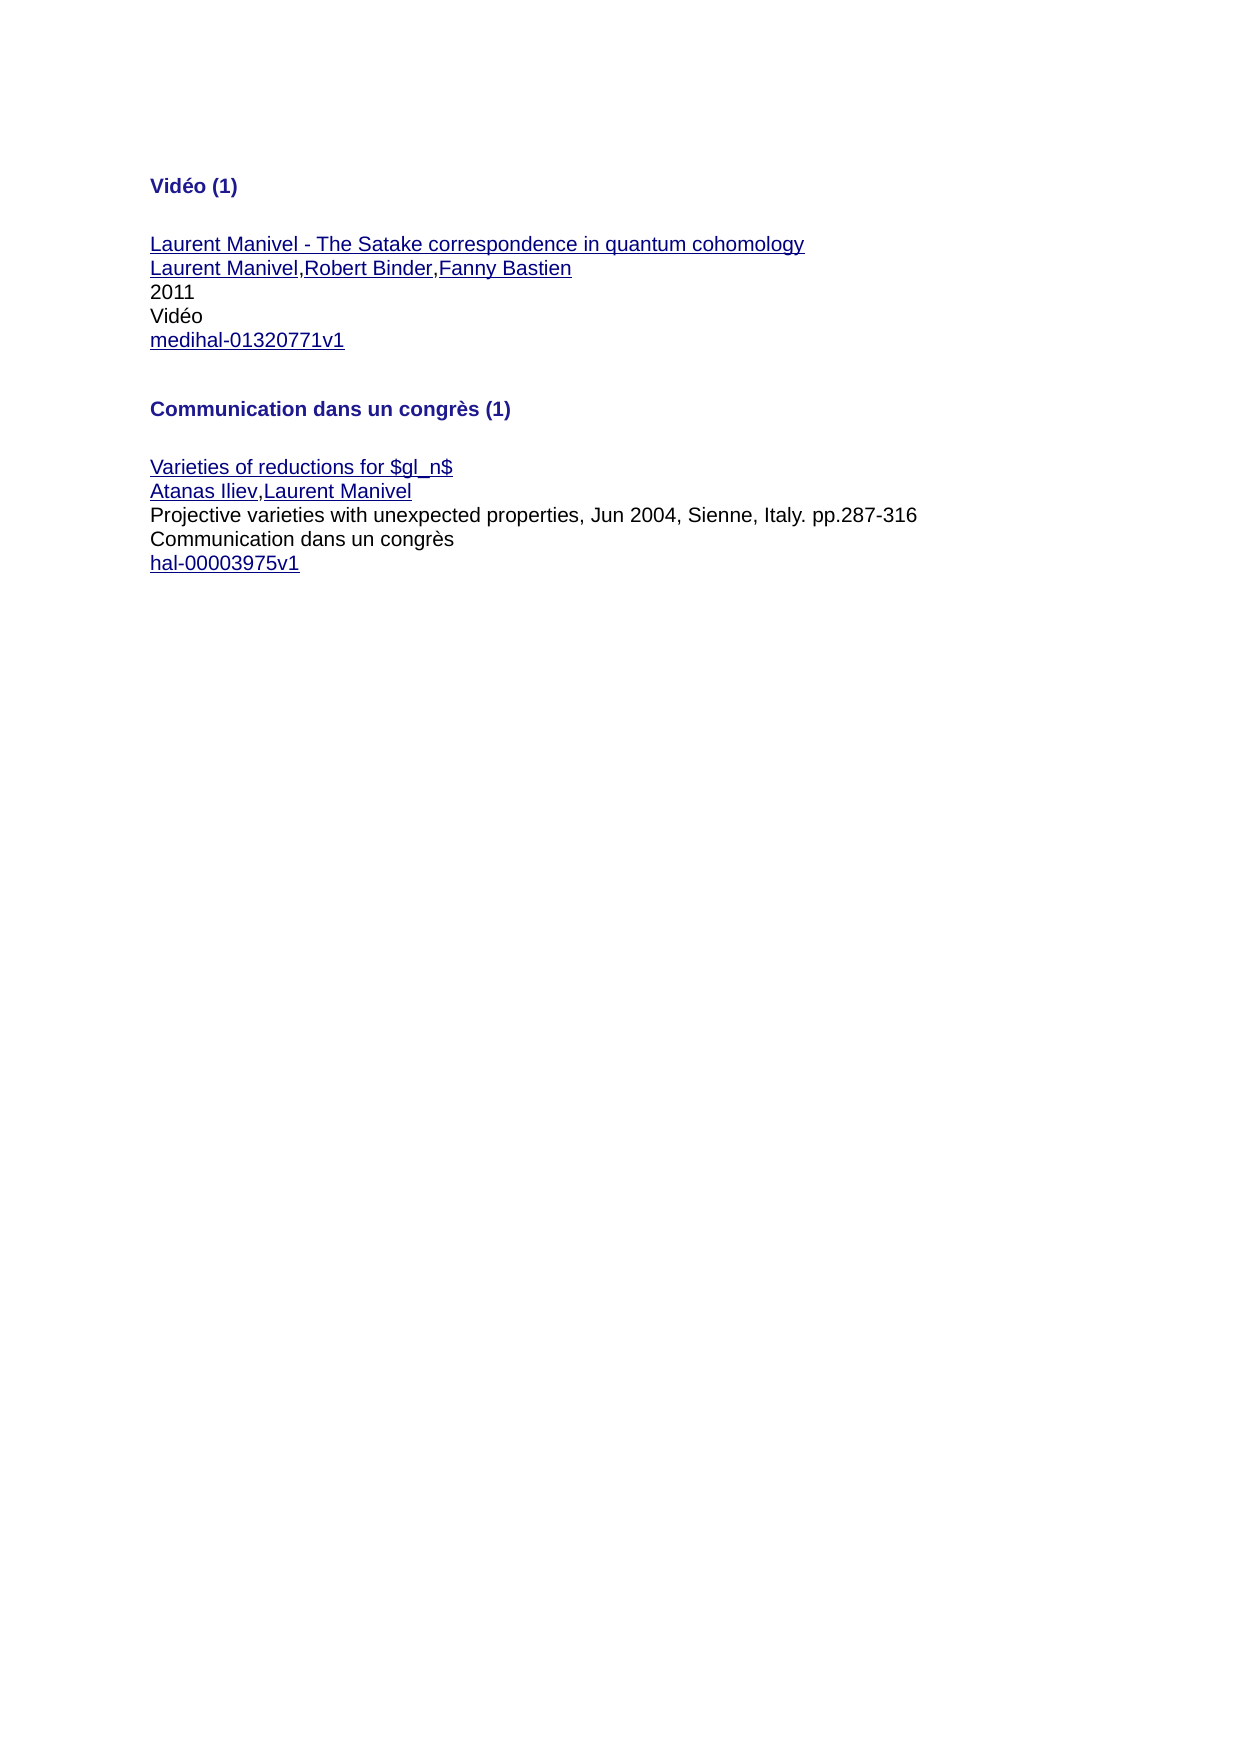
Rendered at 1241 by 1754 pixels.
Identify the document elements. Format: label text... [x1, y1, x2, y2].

subtitle Communication dans un congrès (1) [150, 397, 1090, 421]
table_header Laurent Manivel - The Satake correspondence in quantum cohomology Laurent Manivel,Robert Binder,Fanny Bastien 2011 Vidéo medihal-01320771v1 [150, 232, 1090, 352]
subtitle Vidéo (1) [150, 174, 1090, 198]
table_header Varieties of reductions for $gl_n$ Atanas Iliev,Laurent Manivel Projective varieties with unexpected properties, Jun 2004, Sienne, Italy. pp.287-316 Communication dans un congrès hal-00003975v1 [150, 455, 1090, 575]
